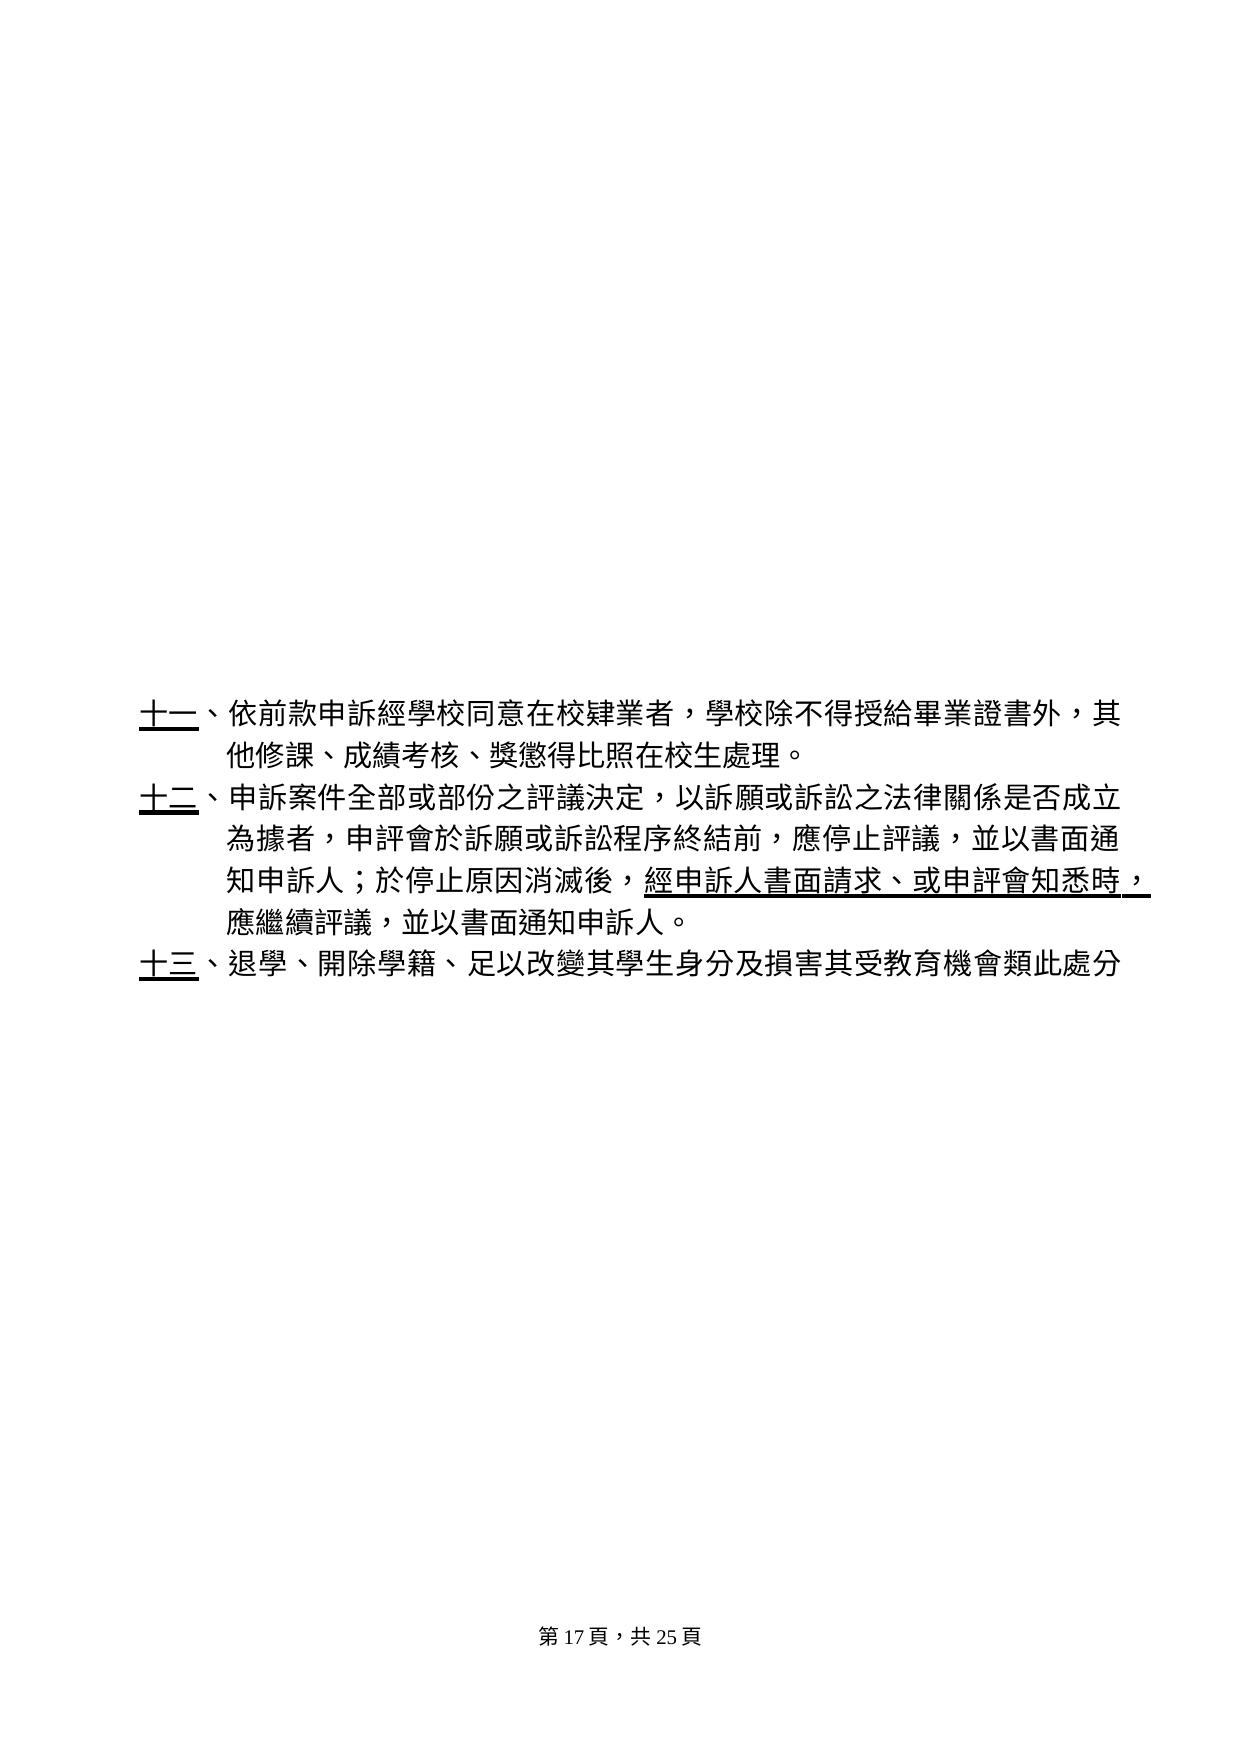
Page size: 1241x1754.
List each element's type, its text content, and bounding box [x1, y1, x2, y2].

text 十三、退學、開除學籍、足以改變其學生身分及損害其受教育機會類此處分 [139, 941, 1122, 983]
text 十一、依前款申訴經學校同意在校肄業者，學校除不得授給畢業證書外，其他修課、成績考核、獎懲得比照在校生處理。 [139, 691, 1122, 775]
text 十二、申訴案件全部或部份之評議決定，以訴願或訴訟之法律關係是否成立為據者，申評會於訴願或訴訟程序終結前，應停止評議，並以書面通知申訴人；於停止原因消滅後，經申訴人書面請求、或申評會知悉時，應繼續評議，並以書面通知申訴人。 [139, 775, 1122, 941]
